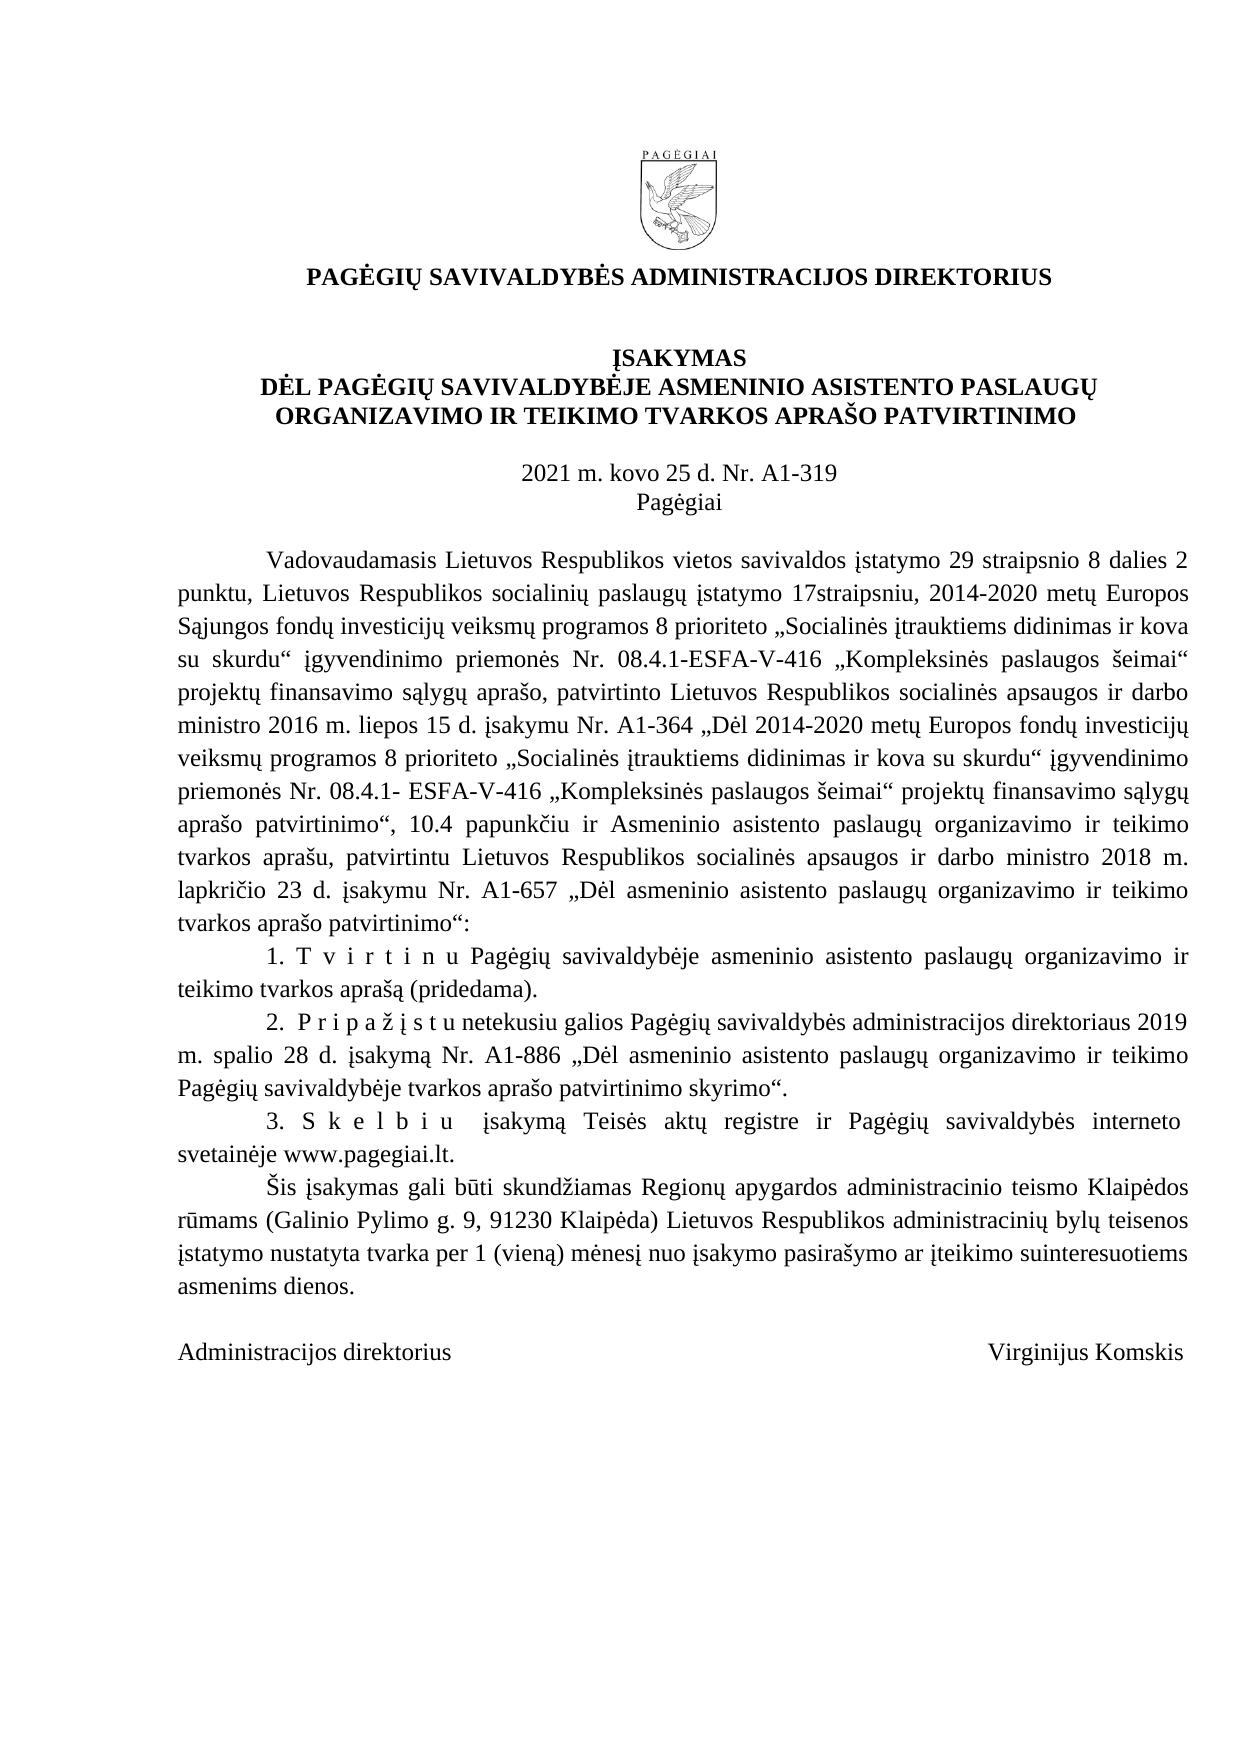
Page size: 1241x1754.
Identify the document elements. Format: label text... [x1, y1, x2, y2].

text 2021 m. kovo 25 d. Nr. A1-319 [177, 458, 1181, 487]
text 1. T v i r t i n u Pagėgių savivaldybėje asmeninio asistento paslaugų organizavimo ir teikimo tvarkos aprašą (pridedama). [177, 941, 1190, 1003]
text Administracijos direktorius Virginijus Komskis [177, 1337, 1189, 1366]
text 3. Skelbiu įsakymą Teisės aktų registre ir Pagėgių savivaldybės interneto svetainėje www.pagegiai.lt. [177, 1106, 1181, 1168]
text Vadovaudamasis Lietuvos Respublikos vietos savivaldos įstatymo 29 straipsnio 8 dalies 2 punktu, Lietuvos Respublikos socialinių paslaugų įstatymo 17straipsniu, 2014-2020 metų Europos Sąjungos fondų investicijų veiksmų programos 8 prioriteto „Socialinės įtrauktiems didinimas ir kova su skurdu“ įgyvendinimo priemonės Nr. 08.4.1-ESFA-V-416 „Kompleksinės paslaugos šeimai“ projektų finansavimo sąlygų aprašo, patvirtinto Lietuvos Respublikos socialinės apsaugos ir darbo ministro 2016 m. liepos 15 d. įsakymu Nr. A1-364 „Dėl 2014-2020 metų Europos fondų investicijų veiksmų programos 8 prioriteto „Socialinės įtrauktiems didinimas ir kova su skurdu“ įgyvendinimo priemonės Nr. 08.4.1- ESFA-V-416 „Kompleksinės paslaugos šeimai“ projektų finansavimo sąlygų aprašo patvirtinimo“, 10.4 papunkčiu ir Asmeninio asistento paslaugų organizavimo ir teikimo tvarkos aprašu, patvirtintu Lietuvos Respublikos socialinės apsaugos ir darbo ministro 2018 m. lapkričio 23 d. įsakymu Nr. A1-657 „Dėl asmeninio asistento paslaugų organizavimo ir teikimo tvarkos aprašo patvirtinimo“: [177, 545, 1190, 937]
text Šis įsakymas gali būti skundžiamas Regionų apygardos administracinio teismo Klaipėdos rūmams (Galinio Pylimo g. 9, 91230 Klaipėda) Lietuvos Respublikos administracinių bylų teisenos įstatymo nustatyta tvarka per 1 (vieną) mėnesį nuo įsakymo pasirašymo ar įteikimo suinteresuotiems asmenims dienos. [177, 1172, 1189, 1300]
text Pagėgių savivaldybės administracijos direktorius [177, 262, 1181, 291]
text Pagėgiai [177, 487, 1181, 516]
text dėl pagėgių savivaldybėje asmeninio asistento paslaugų organizavimo ir teikimo tvarkos aprašo patvirtinimo [177, 372, 1181, 430]
text 2. P r i p a ž į s t u netekusiu galios Pagėgių savivaldybės administracijos direktoriaus 2019 m. spalio 28 d. įsakymą Nr. A1-886 „Dėl asmeninio asistento paslaugų organizavimo ir teikimo Pagėgių savivaldybėje tvarkos aprašo patvirtinimo skyrimo“. [177, 1007, 1190, 1102]
text ĮSAKYMAS [177, 343, 1181, 372]
